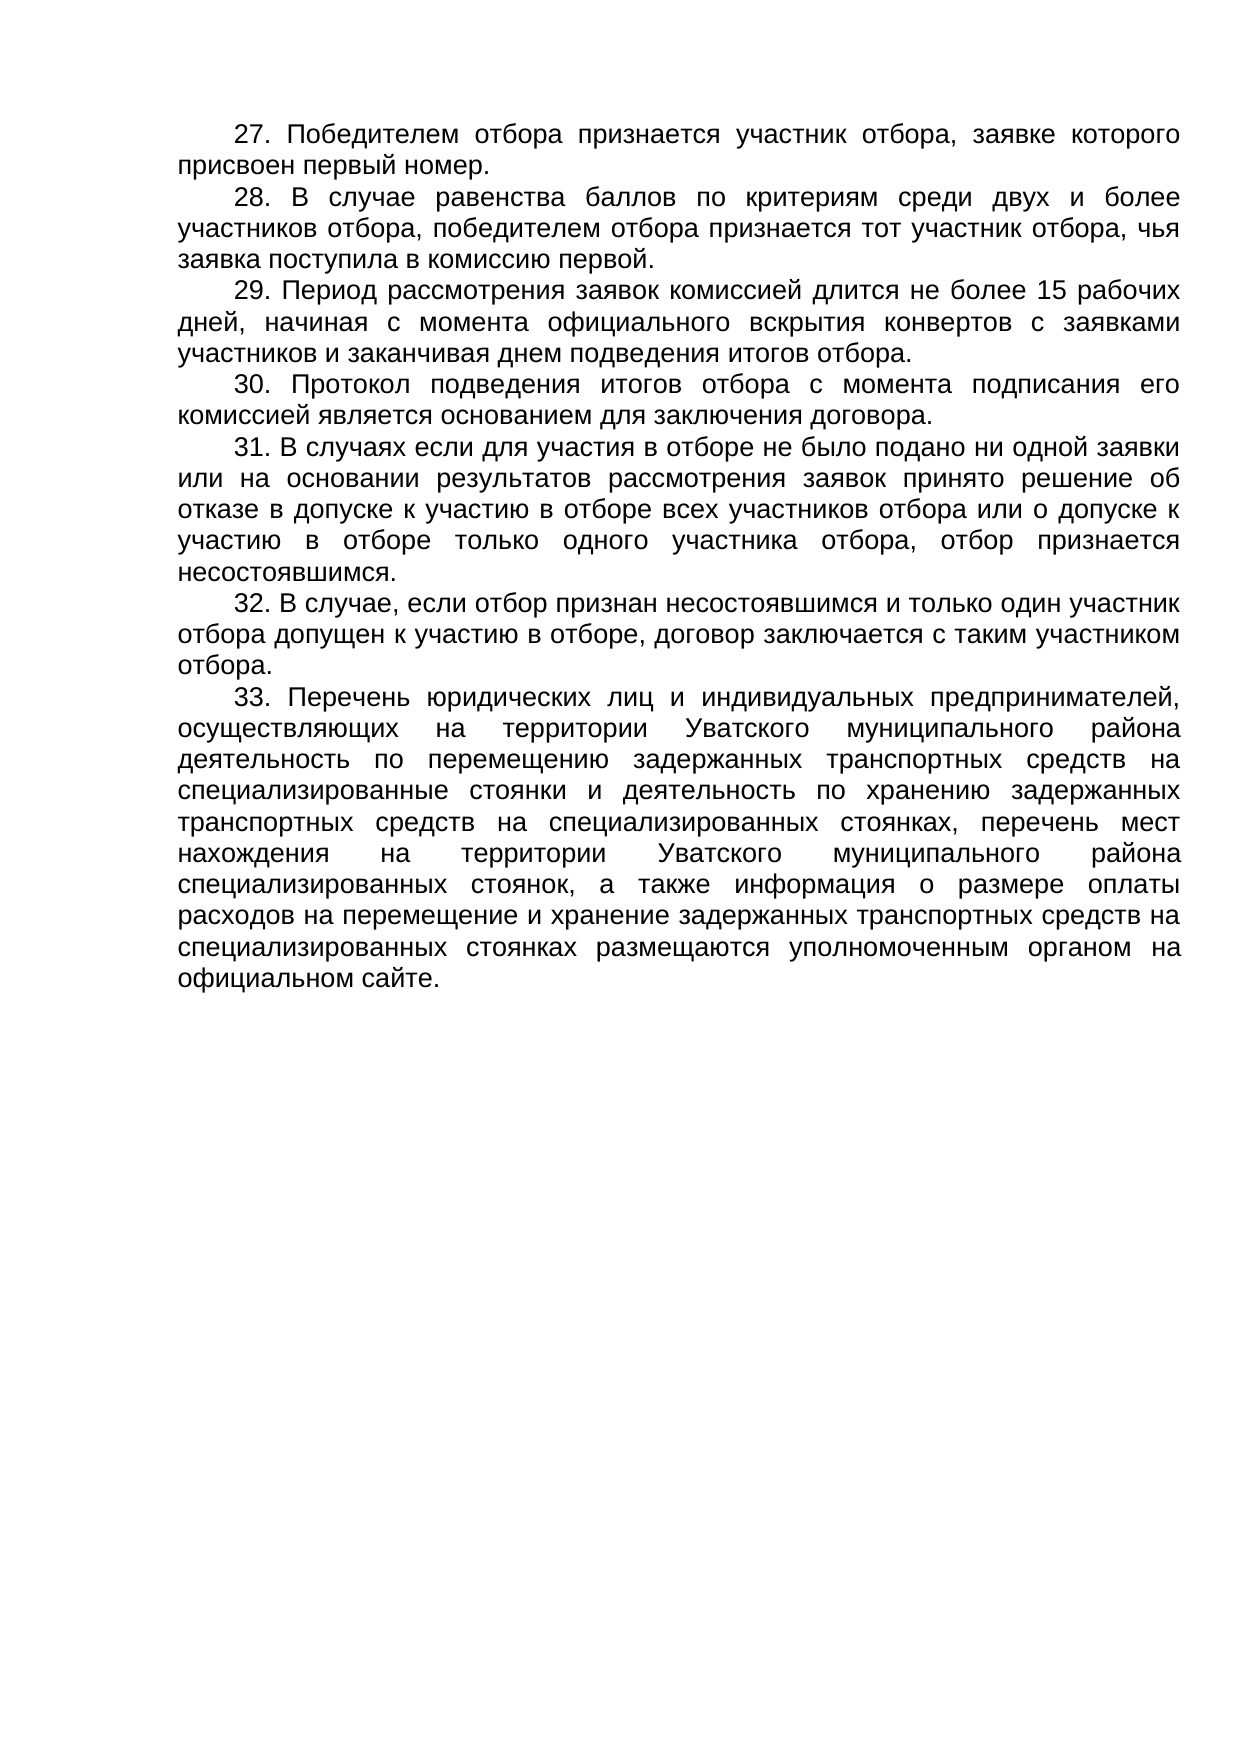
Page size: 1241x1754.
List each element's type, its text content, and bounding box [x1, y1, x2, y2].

text 28. В случае равенства баллов по критериям среди двух и более участников отбора, победителем отбора признается тот участник отбора, чья заявка поступила в комиссию первой. [177, 181, 1181, 274]
text 30. Протокол подведения итогов отбора с момента подписания его комиссией является основанием для заключения договора. [177, 368, 1181, 431]
text 32. В случае, если отбор признан несостоявшимся и только один участник отбора допущен к участию в отборе, договор заключается с таким участником отбора. [177, 587, 1181, 681]
text 29. Период рассмотрения заявок комиссией длится не более 15 рабочих дней, начиная с момента официального вскрытия конвертов с заявками участников и заканчивая днем подведения итогов отбора. [177, 274, 1181, 368]
text 31. В случаях если для участия в отборе не было подано ни одной заявки или на основании результатов рассмотрения заявок принято решение об отказе в допуске к участию в отборе всех участников отбора или о допуске к участию в отборе только одного участника отбора, отбор признается несостоявшимся. [177, 431, 1181, 587]
text 33. Перечень юридических лиц и индивидуальных предпринимателей, осуществляющих на территории Уватского муниципального района деятельность по перемещению задержанных транспортных средств на специализированные стоянки и деятельность по хранению задержанных транспортных средств на специализированных стоянках, перечень мест нахождения на территории Уватского муниципального района специализированных стоянок, а также информация о размере оплаты расходов на перемещение и хранение задержанных транспортных средств на специализированных стоянках размещаются уполномоченным органом на официальном сайте. [177, 681, 1181, 993]
text 27. Победителем отбора признается участник отбора, заявке которого присвоен первый номер. [177, 118, 1181, 181]
